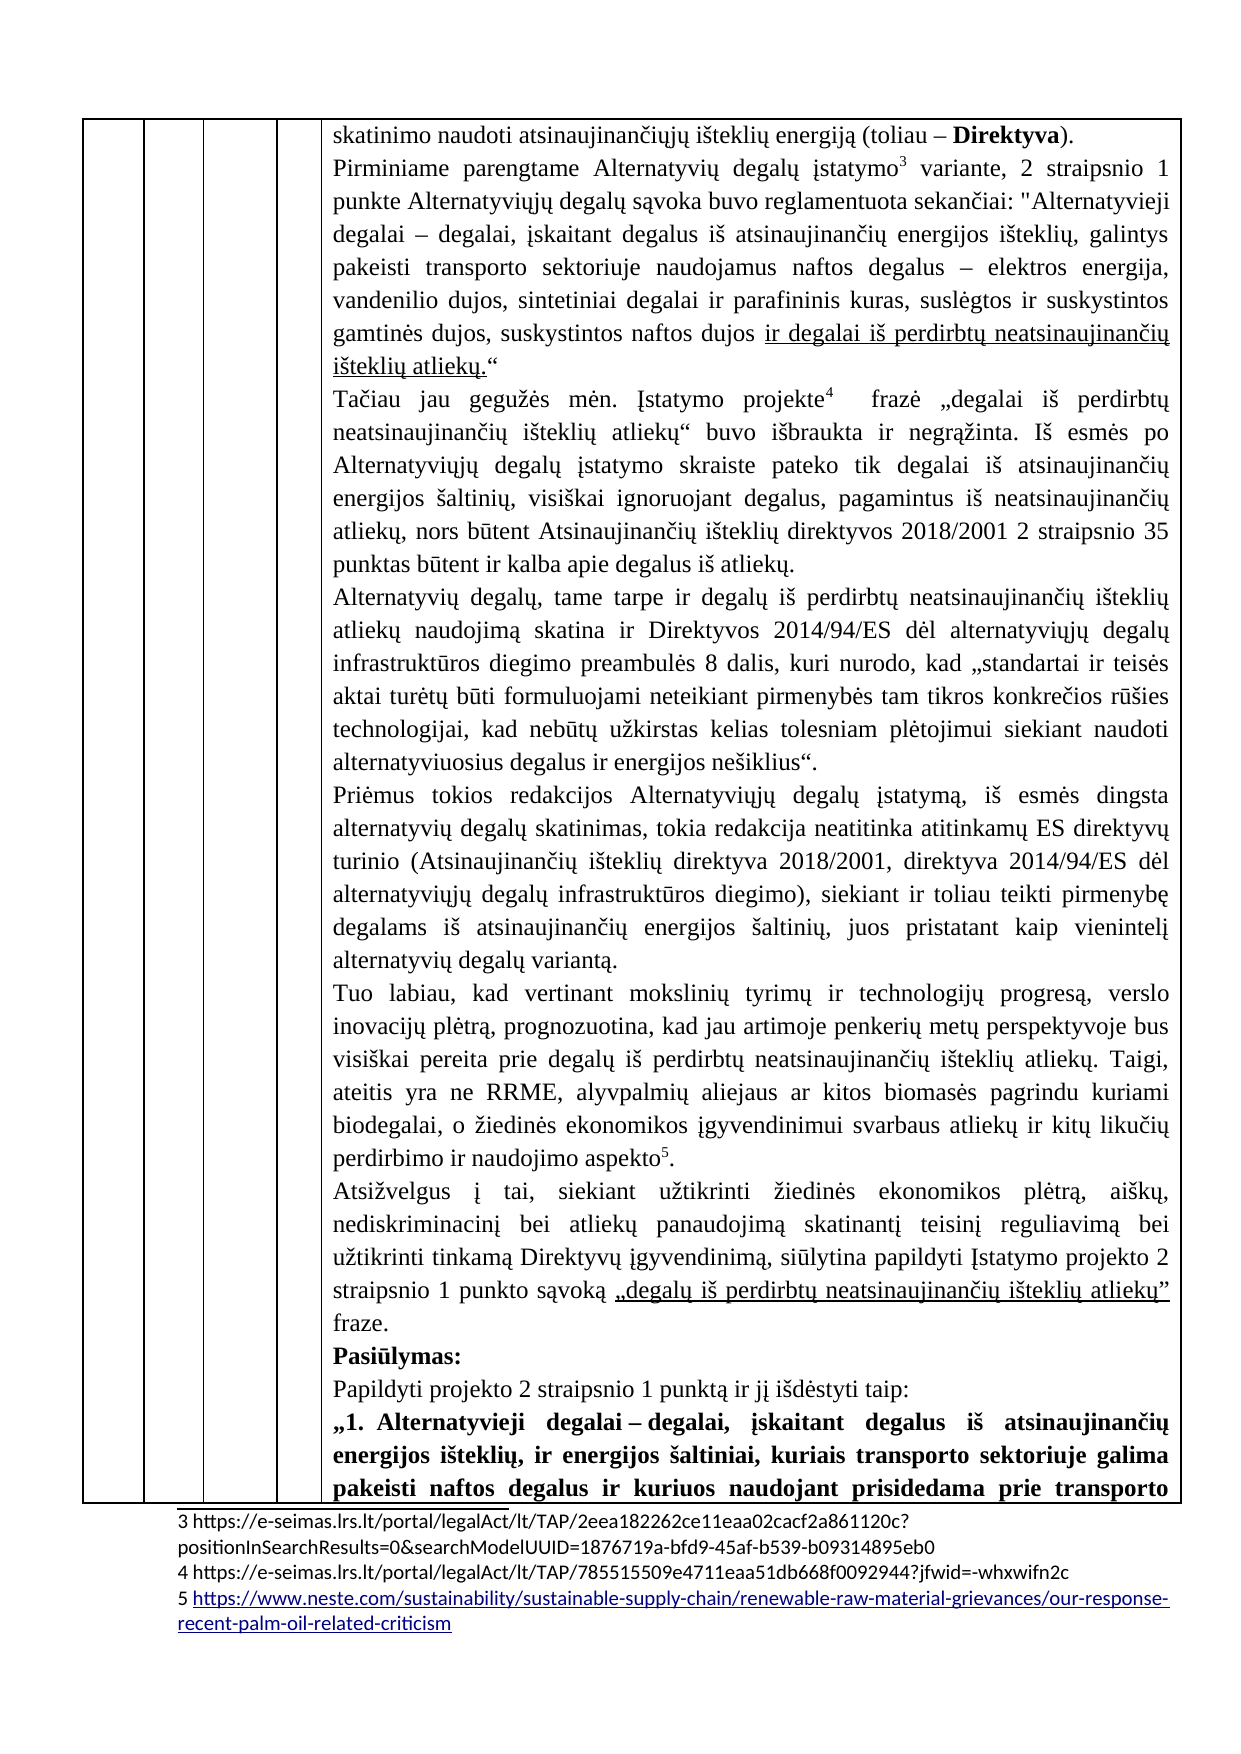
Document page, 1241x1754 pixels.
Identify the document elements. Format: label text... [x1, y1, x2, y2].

table_cell [278, 120, 321, 1502]
table_cell [145, 120, 203, 1502]
table_cell skatinimo naudoti atsinaujinančiųjų išteklių energiją (toliau – Direktyva). Pirminiame parengtame Alternatyvių degalų įstatymo variante, 2 straipsnio 1 punkte Alternatyviųjų degalų sąvoka buvo reglamentuota sekančiai: "Alternatyvieji degalai – degalai, įskaitant degalus iš atsinaujinančių energijos išteklių, galintys pakeisti transporto sektoriuje naudojamus naftos degalus – elektros energija, vandenilio dujos, sintetiniai degalai ir parafininis kuras, suslėgtos ir suskystintos gamtinės dujos, suskystintos naftos dujos ir degalai iš perdirbtų neatsinaujinančių išteklių atliekų.“ Tačiau jau gegužės mėn. Įstatymo projekte frazė „degalai iš perdirbtų neatsinaujinančių išteklių atliekų“ buvo išbraukta ir negrąžinta. Iš esmės po Alternatyviųjų degalų įstatymo skraiste pateko tik degalai iš atsinaujinančių energijos šaltinių, visiškai ignoruojant degalus, pagamintus iš neatsinaujinančių atliekų, nors būtent Atsinaujinančių išteklių direktyvos 2018/2001 2 straipsnio 35 punktas būtent ir kalba apie degalus iš atliekų. Alternatyvių degalų, tame tarpe ir degalų iš perdirbtų neatsinaujinančių išteklių atliekų naudojimą skatina ir Direktyvos 2014/94/ES dėl alternatyviųjų degalų infrastruktūros diegimo preambulės 8 dalis, kuri nurodo, kad „standartai ir teisės aktai turėtų būti formuluojami neteikiant pirmenybės tam tikros konkrečios rūšies technologijai, kad nebūtų užkirstas kelias tolesniam plėtojimui siekiant naudoti alternatyviuosius degalus ir energijos nešiklius“. Priėmus tokios redakcijos Alternatyviųjų degalų įstatymą, iš esmės dingsta alternatyvių degalų skatinimas, tokia redakcija neatitinka atitinkamų ES direktyvų turinio (Atsinaujinančių išteklių direktyva 2018/2001, direktyva 2014/94/ES dėl alternatyviųjų degalų infrastruktūros diegimo), siekiant ir toliau teikti pirmenybę degalams iš atsinaujinančių energijos šaltinių, juos pristatant kaip vienintelį alternatyvių degalų variantą. Tuo labiau, kad vertinant mokslinių tyrimų ir technologijų progresą, verslo inovacijų plėtrą, prognozuotina, kad jau artimoje penkerių metų perspektyvoje bus visiškai pereita prie degalų iš perdirbtų neatsinaujinančių išteklių atliekų. Taigi, ateitis yra ne RRME, alyvpalmių aliejaus ar kitos biomasės pagrindu kuriami biodegalai, o žiedinės ekonomikos įgyvendinimui svarbaus atliekų ir kitų likučių perdirbimo ir naudojimo aspekto. Atsižvelgus į tai, siekiant užtikrinti žiedinės ekonomikos plėtrą, aiškų, nediskriminacinį bei atliekų panaudojimą skatinantį teisinį reguliavimą bei užtikrinti tinkamą Direktyvų įgyvendinimą, siūlytina papildyti Įstatymo projekto 2 straipsnio 1 punkto sąvoką „degalų iš perdirbtų neatsinaujinančių išteklių atliekų” fraze. Pasiūlymas: Papildyti projekto 2 straipsnio 1 punktą ir jį išdėstyti taip: „1. Alternatyvieji degalai – degalai, įskaitant degalus iš atsinaujinančių energijos išteklių, ir energijos šaltiniai, kuriais transporto sektoriuje galima pakeisti naftos degalus ir kuriuos naudojant prisidedama prie transporto [322, 120, 1180, 1502]
table_cell [84, 120, 143, 1502]
table_cell [204, 120, 276, 1502]
